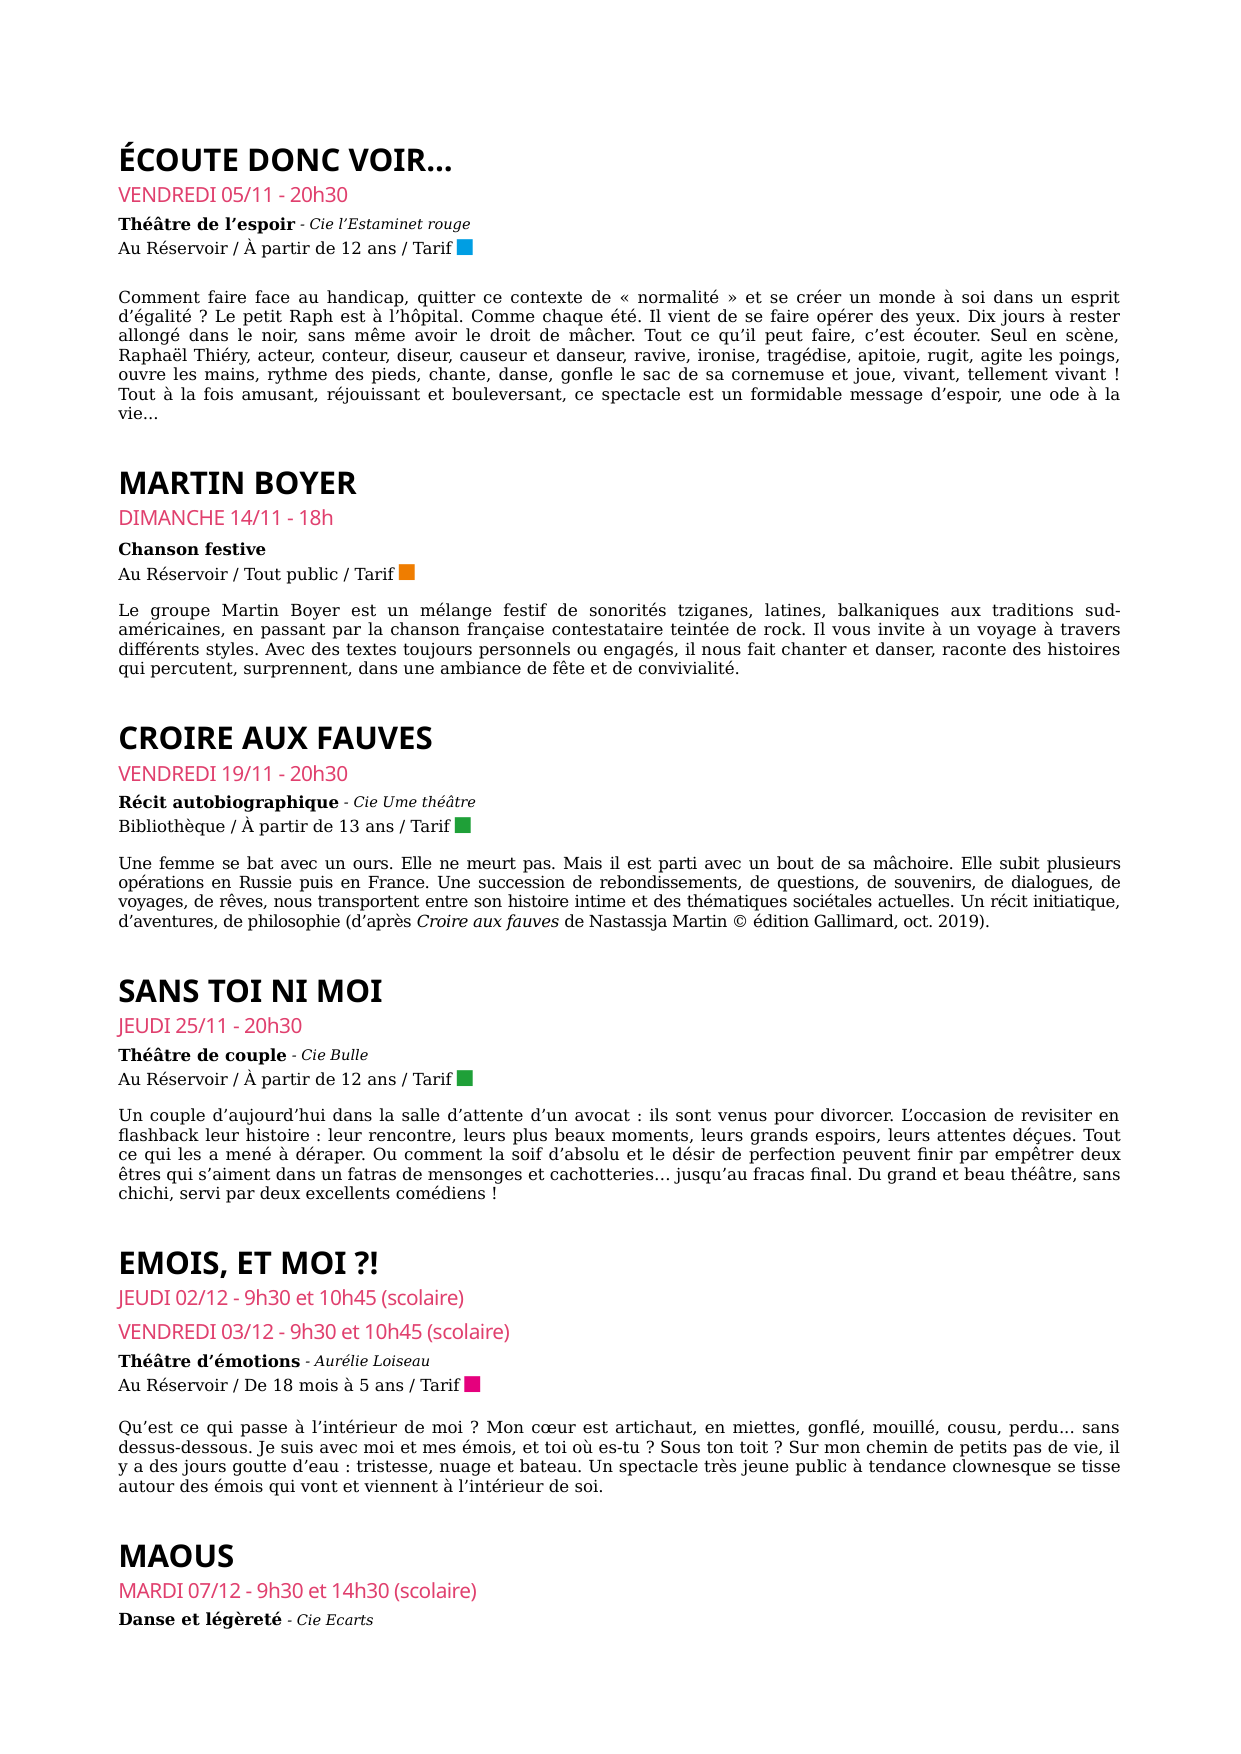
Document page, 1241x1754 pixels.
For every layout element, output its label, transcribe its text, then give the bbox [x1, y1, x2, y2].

text Comment faire face au handicap, quitter ce contexte de « normalité » et se créer un monde à soi dans un esprit d’égalité ? Le petit Raph est à l’hôpital. Comme chaque été. Il vient de se faire opérer des yeux. Dix jours à rester allongé dans le noir, sans même avoir le droit de mâcher. Tout ce qu’il peut faire, c’est écouter. Seul en scène, Raphaël Thiéry, acteur, conteur, diseur, causeur et danseur, ravive, ironise, tragédise, apitoie, rugit, agite les poings, ouvre les mains, rythme des pieds, chante, danse, gonfle le sac de sa cornemuse et joue, vivant, tellement vivant ! Tout à la fois amusant, réjouissant et bouleversant, ce spectacle est un formidable message d’espoir, une ode à la vie... [118, 287, 1122, 423]
text Qu’est ce qui passe à l’intérieur de moi ? Mon cœur est artichaut, en miettes, gonflé, mouillé, cousu, perdu... sans dessus-dessous. Je suis avec moi et mes émois, et toi où es-tu ? Sous ton toit ? Sur mon chemin de petits pas de vie, il y a des jours goutte d’eau : tristesse, nuage et bateau. Un spectacle très jeune public à tendance clownesque se tisse autour des émois qui vont et viennent à l’intérieur de soi. [118, 1418, 1122, 1496]
text Bibliothèque / À partir de 13 ans / Tarif  [118, 816, 1122, 838]
text Écoute donc voir... [118, 118, 1122, 181]
text Au Réservoir / Tout public / Tarif  [118, 563, 1122, 585]
text Théâtre de couple - Cie Bulle [118, 1045, 1122, 1065]
text Au Réservoir / De 18 mois à 5 ans / Tarif  [118, 1375, 1122, 1396]
text Récit autobiographique - Cie Ume théâtre [118, 793, 1122, 812]
text VENDREDI 19/11 - 20h30 [118, 759, 1122, 787]
text Martin boyer [118, 441, 1122, 503]
text Emois, et moi ?! [118, 1221, 1122, 1283]
text Le groupe Martin Boyer est un mélange festif de sonorités tziganes, latines, balkaniques aux traditions sud-américaines, en passant par la chanson française contestataire teintée de rock. Il vous invite à un voyage à travers différents styles. Avec des textes toujours personnels ou engagés, il nous fait chanter et danser, raconte des histoires qui percutent, surprennent, dans une ambiance de fête et de convivialité. [118, 601, 1122, 678]
text Danse et légèreté - Cie Ecarts [118, 1610, 1122, 1630]
text Un couple d’aujourd’hui dans la salle d’attente d’un avocat : ils sont venus pour divorcer. L’occasion de revisiter en flashback leur histoire : leur rencontre, leurs plus beaux moments, leurs grands espoirs, leurs attentes déçues. Tout ce qui les a mené à déraper. Ou comment la soif d’absolu et le désir de perfection peuvent finir par empêtrer deux êtres qui s’aiment dans un fatras de mensonges et cachotteries… jusqu’au fracas final. Du grand et beau théâtre, sans chichi, servi par deux excellents comédiens ! [118, 1106, 1122, 1203]
text JEUDI 02/12 - 9h30 et 10h45 (scolaire) [118, 1283, 1122, 1312]
text Théâtre d’émotions - Aurélie Loiseau [118, 1352, 1122, 1371]
text Croire aux fauves [118, 696, 1122, 759]
text JEUDI 25/11 - 20h30 [118, 1011, 1122, 1040]
text MARDI 07/12 - 9h30 et 14h30 (scolaire) [118, 1576, 1122, 1604]
text VENDREDI 05/11 - 20h30 [118, 181, 1122, 209]
text VENDREDI 03/12 - 9h30 et 10h45 (scolaire) [118, 1317, 1122, 1346]
text Maous [118, 1514, 1122, 1576]
text Sans toi ni moi [118, 949, 1122, 1011]
text Une femme se bat avec un ours. Elle ne meurt pas. Mais il est parti avec un bout de sa mâchoire. Elle subit plusieurs opérations en Russie puis en France. Une succession de rebondissements, de questions, de souvenirs, de dialogues, de voyages, de rêves, nous transportent entre son histoire intime et des thématiques sociétales actuelles. Un récit initiatique, d’aventures, de philosophie (d’après Croire aux fauves de Nastassja Martin © édition Gallimard, oct. 2019). [118, 854, 1122, 931]
text Théâtre de l’espoir - Cie l’Estaminet rouge [118, 215, 1122, 234]
text Au Réservoir / À partir de 12 ans / Tarif  [118, 238, 1122, 259]
text Chanson festive [118, 540, 1122, 559]
text Au Réservoir / À partir de 12 ans / Tarif  [118, 1069, 1122, 1090]
text DIMANCHE 14/11 - 18h [118, 503, 1122, 534]
